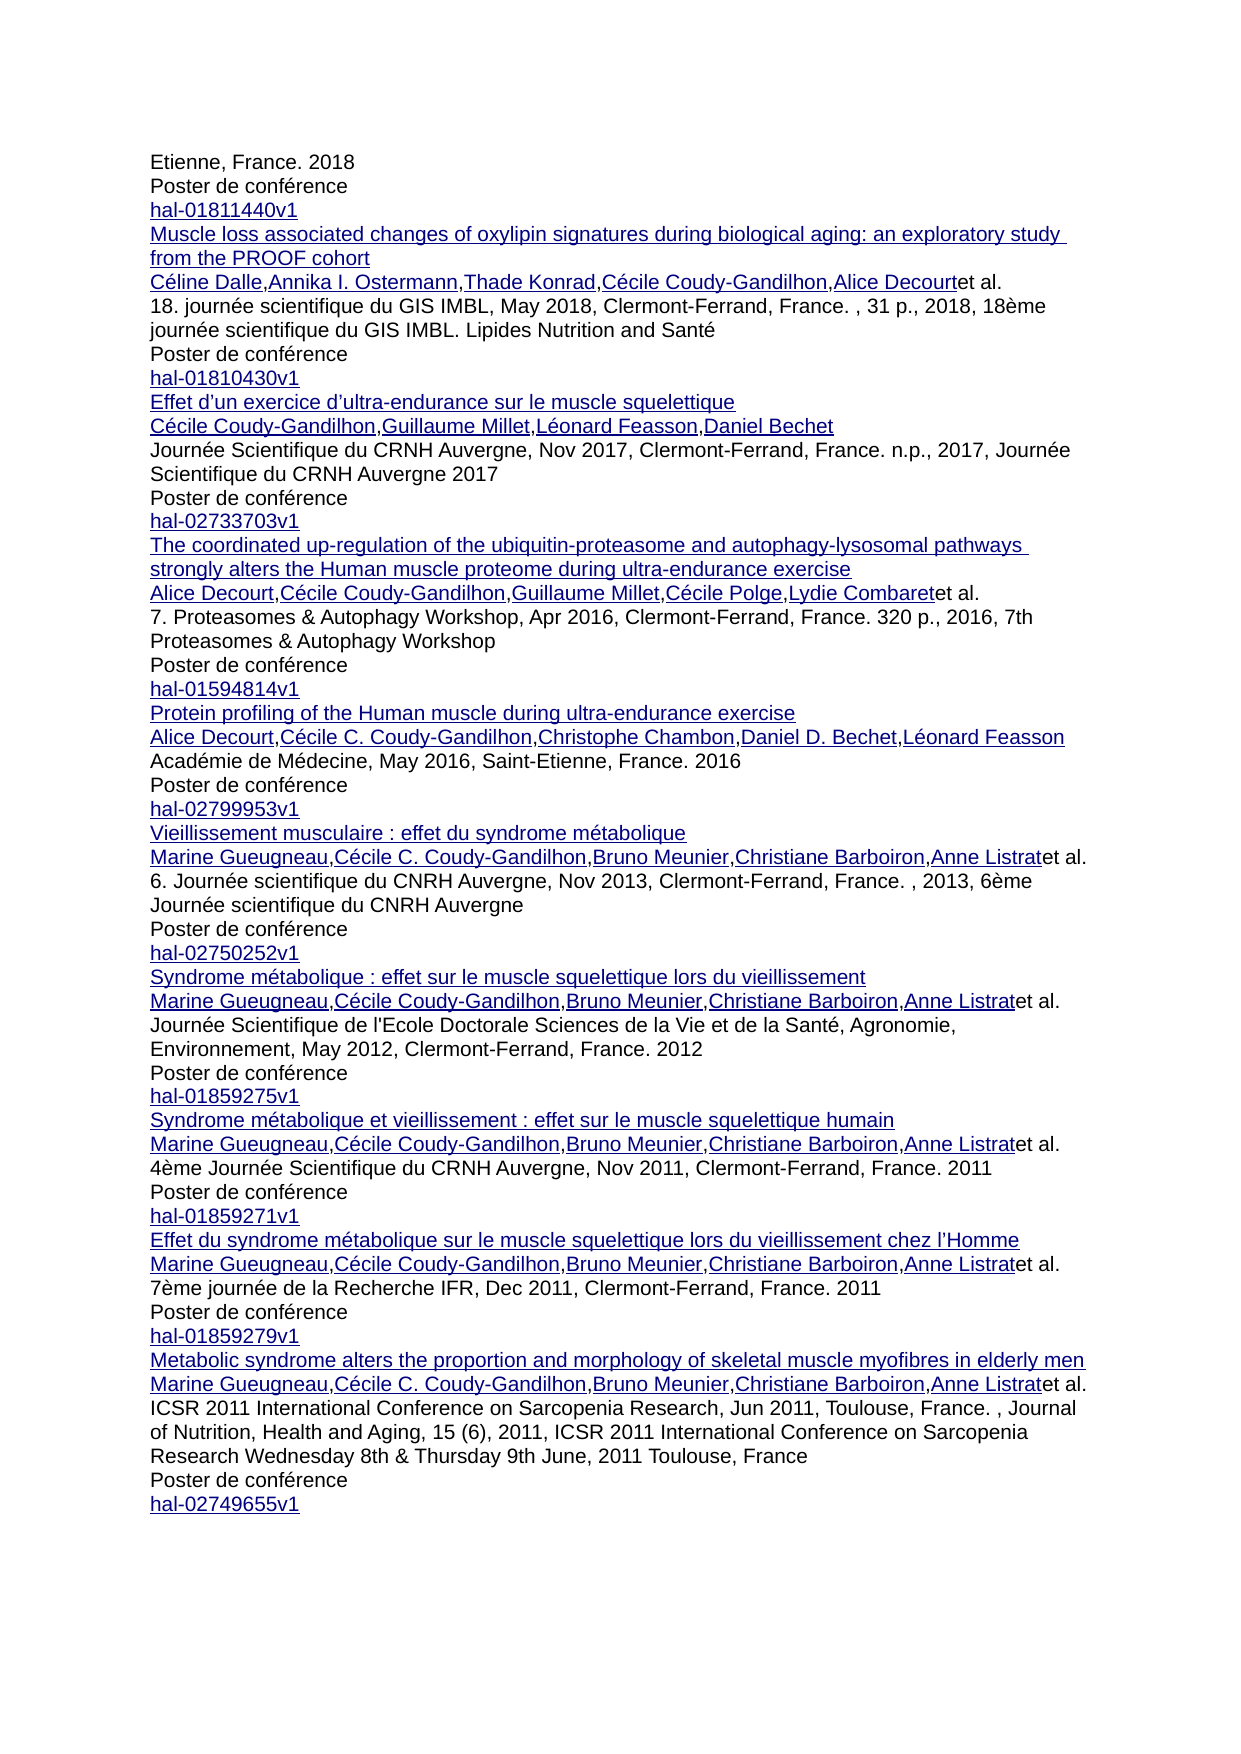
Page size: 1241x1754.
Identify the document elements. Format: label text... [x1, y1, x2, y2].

table_cell Syndrome métabolique : effet sur le muscle squelettique lors du vieillissement Marine Gueugneau,Cécile Coudy-Gandilhon,Bruno Meunier,Christiane Barboiron,Anne Listratet al. Journée Scientifique de l'Ecole Doctorale Sciences de la Vie et de la Santé, Agronomie, Environnement, May 2012, Clermont-Ferrand, France. 2012 Poster de conférence hal-01859275v1 [150, 965, 1090, 1108]
table_cell Effet d’un exercice d’ultra-endurance sur le muscle squelettique Cécile Coudy-Gandilhon,Guillaume Millet,Léonard Feasson,Daniel Bechet Journée Scientifique du CRNH Auvergne, Nov 2017, Clermont-Ferrand, France. n.p., 2017, Journée Scientifique du CRNH Auvergne 2017 Poster de conférence hal-02733703v1 [150, 390, 1090, 533]
table_cell Protein profiling of the Human muscle during ultra-endurance exercise Alice Decourt,Cécile C. Coudy-Gandilhon,Christophe Chambon,Daniel D. Bechet,Léonard Feasson Académie de Médecine, May 2016, Saint-Etienne, France. 2016 Poster de conférence hal-02799953v1 [150, 701, 1090, 821]
table_cell Vieillissement biologique du muscle squelettique chez l'Homme Alice Decourt,Cécile Coudy-Gandilhon,Frédéric Roche,Jean-Claude Barthélémy,Léonard Feassonet al. Journée de la Recherche 2018, Ecole Doctorale Sciences, Ingénierie, Santé, Jun 2018, Saint-Etienne, France. 2018 Poster de conférence hal-01811440v1 [150, 150, 1090, 222]
table_cell The coordinated up-regulation of the ubiquitin-proteasome and autophagy-lysosomal pathways strongly alters the Human muscle proteome during ultra-endurance exercise Alice Decourt,Cécile Coudy-Gandilhon,Guillaume Millet,Cécile Polge,Lydie Combaretet al. 7. Proteasomes & Autophagy Workshop, Apr 2016, Clermont-Ferrand, France. 320 p., 2016, 7th Proteasomes & Autophagy Workshop Poster de conférence hal-01594814v1 [150, 533, 1090, 701]
table_cell Syndrome métabolique et vieillissement : effet sur le muscle squelettique humain Marine Gueugneau,Cécile Coudy-Gandilhon,Bruno Meunier,Christiane Barboiron,Anne Listratet al. 4ème Journée Scientifique du CRNH Auvergne, Nov 2011, Clermont-Ferrand, France. 2011 Poster de conférence hal-01859271v1 [150, 1108, 1090, 1228]
table_cell Muscle loss associated changes of oxylipin signatures during biological aging: an exploratory study from the PROOF cohort Céline Dalle,Annika I. Ostermann,Thade Konrad,Cécile Coudy-Gandilhon,Alice Decourtet al. 18. journée scientifique du GIS IMBL, May 2018, Clermont-Ferrand, France. , 31 p., 2018, 18ème journée scientifique du GIS IMBL. Lipides Nutrition and Santé Poster de conférence hal-01810430v1 [150, 222, 1090, 389]
table_cell Vieillissement musculaire : effet du syndrome métabolique Marine Gueugneau,Cécile C. Coudy-Gandilhon,Bruno Meunier,Christiane Barboiron,Anne Listratet al. 6. Journée scientifique du CNRH Auvergne, Nov 2013, Clermont-Ferrand, France. , 2013, 6ème Journée scientifique du CNRH Auvergne Poster de conférence hal-02750252v1 [150, 821, 1090, 964]
table_cell Metabolic syndrome alters the proportion and morphology of skeletal muscle myofibres in elderly men Marine Gueugneau,Cécile C. Coudy-Gandilhon,Bruno Meunier,Christiane Barboiron,Anne Listratet al. ICSR 2011 International Conference on Sarcopenia Research, Jun 2011, Toulouse, France. , Journal of Nutrition, Health and Aging, 15 (6), 2011, ICSR 2011 International Conference on Sarcopenia Research Wednesday 8th & Thursday 9th June, 2011 Toulouse, France Poster de conférence hal-02749655v1 [150, 1348, 1090, 1516]
table_cell Effet du syndrome métabolique sur le muscle squelettique lors du vieillissement chez l’Homme Marine Gueugneau,Cécile Coudy-Gandilhon,Bruno Meunier,Christiane Barboiron,Anne Listratet al. 7ème journée de la Recherche IFR, Dec 2011, Clermont-Ferrand, France. 2011 Poster de conférence hal-01859279v1 [150, 1228, 1090, 1348]
